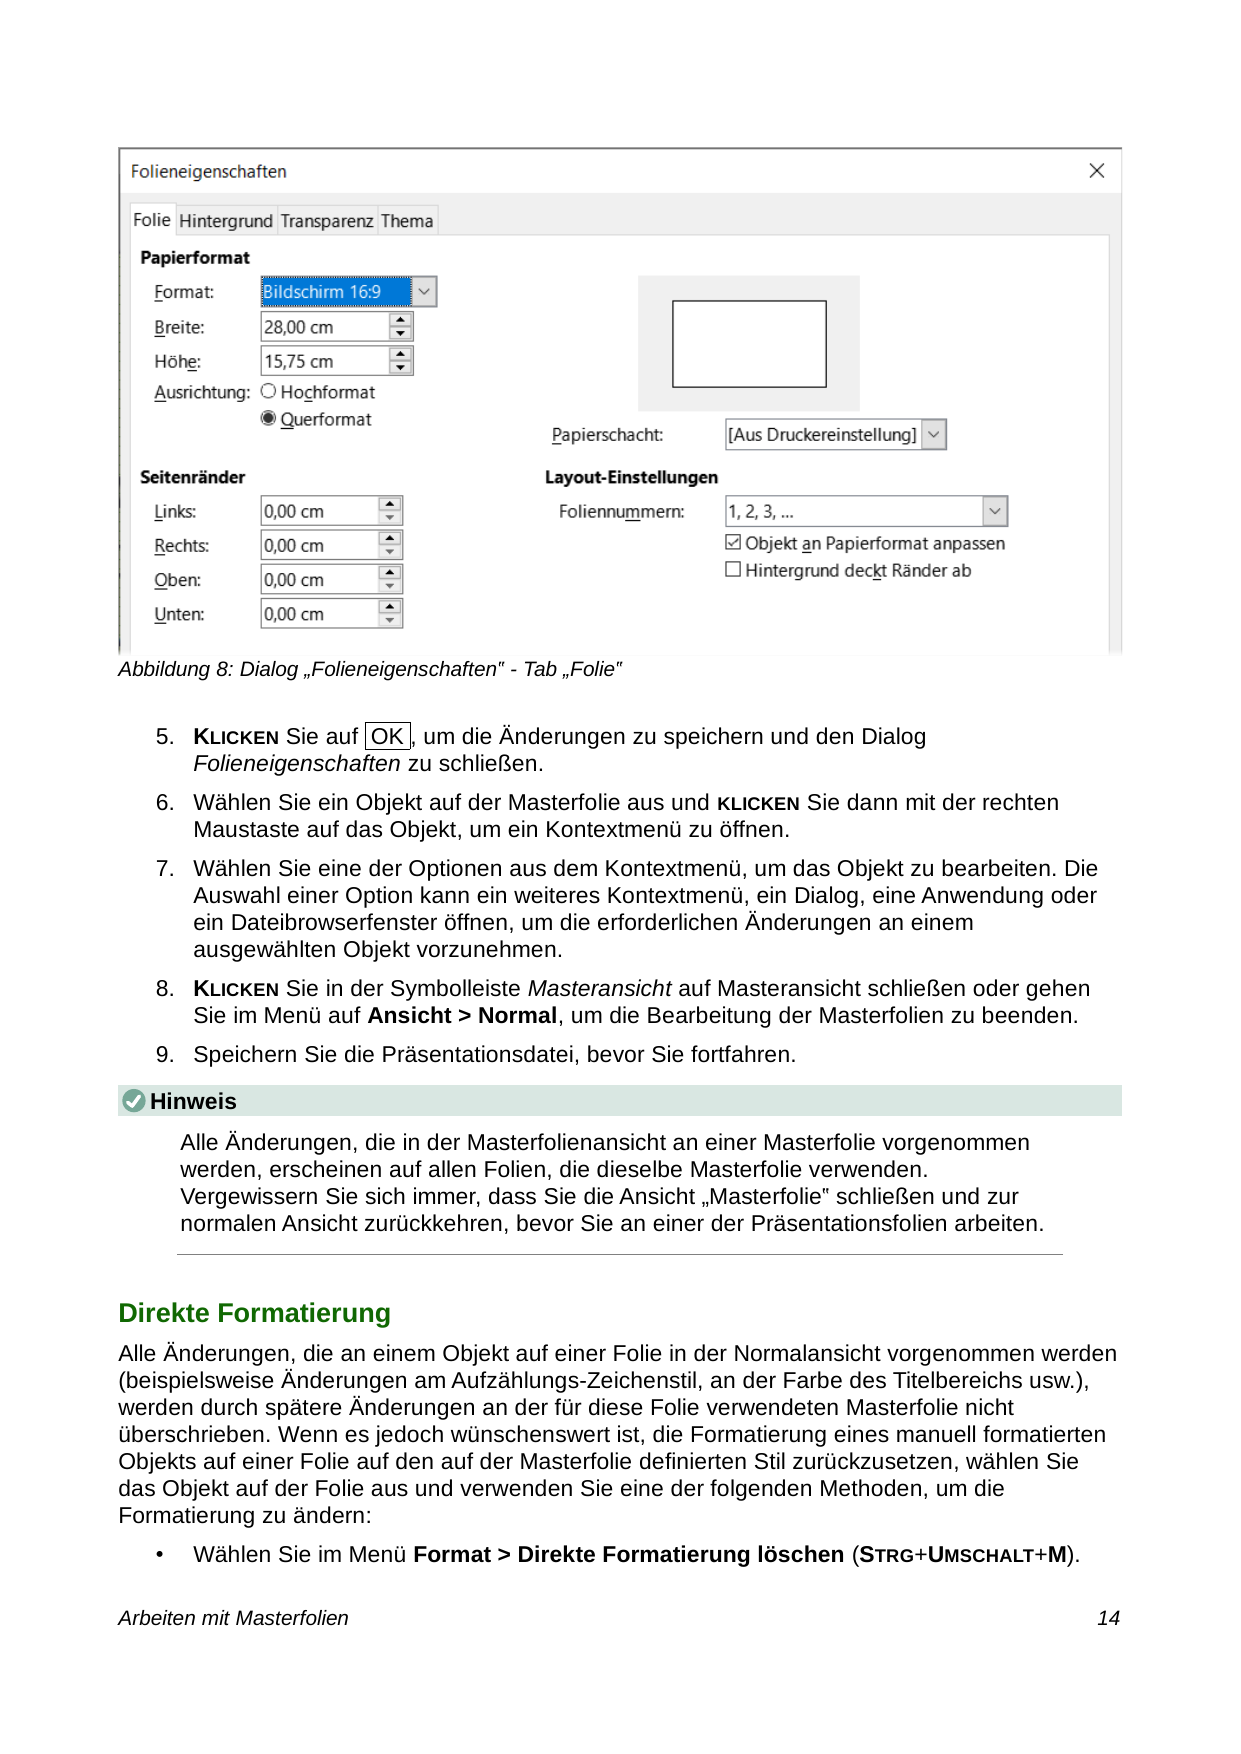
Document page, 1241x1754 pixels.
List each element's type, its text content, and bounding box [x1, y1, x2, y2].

text Alle Änderungen, die an einem Objekt auf einer Folie in der Normalansicht vorgenommen werden (beispielsweise Änderungen am Aufzählungs-Zeichenstil, an der Farbe des Titelbereichs usw.), werden durch spätere Änderungen an der für diese Folie verwendeten Masterfolie nicht überschrieben. Wenn es jedoch wünschenswert ist, die Formatierung eines manuell formatierten Objekts auf einer Folie auf den auf der Masterfolie definierten Stil zurückzusetzen, wählen Sie das Objekt auf der Folie aus und verwenden Sie eine der folgenden Methoden, um die Formatierung zu ändern: [118, 1339, 1122, 1529]
list Wählen Sie im Menü Format > Direkte Formatierung löschen (Strg+Umschalt+M). [156, 1541, 1122, 1568]
picture [118, 147, 1123, 657]
subtitle Hinweis [118, 1085, 1122, 1116]
text Alle Änderungen, die in der Masterfolienansicht an einer Masterfolie vorgenommen werden, erscheinen auf allen Folien, die dieselbe Masterfolie verwenden. Vergewissern Sie sich immer, dass Sie die Ansicht „Masterfolie‟ schließen und zur normalen Ansicht zurückkehren, bevor Sie an einer der Präsentationsfolien arbeiten. [177, 1128, 1063, 1254]
list Wählen Sie ein Objekt auf der Masterfolie aus und klicken Sie dann mit der rechten Maustaste auf das Objekt, um ein Kontextmenü zu öffnen. [156, 788, 1122, 842]
list Speichern Sie die Präsentationsdatei, bevor Sie fortfahren. [156, 1040, 1122, 1067]
list Wählen Sie eine der Optionen aus dem Kontextmenü, um das Objekt zu bearbeiten. Die Auswahl einer Option kann ein weiteres Kontextmenü, ein Dialog, eine Anwendung oder ein Dateibrowserfenster öffnen, um die erforderlichen Änderungen an einem ausgewählten Objekt vorzunehmen. [156, 854, 1122, 962]
subtitle Direkte Formatierung [118, 1297, 1122, 1328]
list Klicken Sie auf OK, um die Änderungen zu speichern und den Dialog Folieneigenschaften zu schließen. [156, 722, 1122, 776]
list Klicken Sie in der Symbolleiste Masteransicht auf Masteransicht schließen oder gehen Sie im Menü auf Ansicht > Normal, um die Bearbeitung der Masterfolien zu beenden. [156, 974, 1122, 1028]
text Abbildung 8: Dialog „Folieneigenschaften‟ - Tab „Folie‟ [118, 657, 1122, 681]
